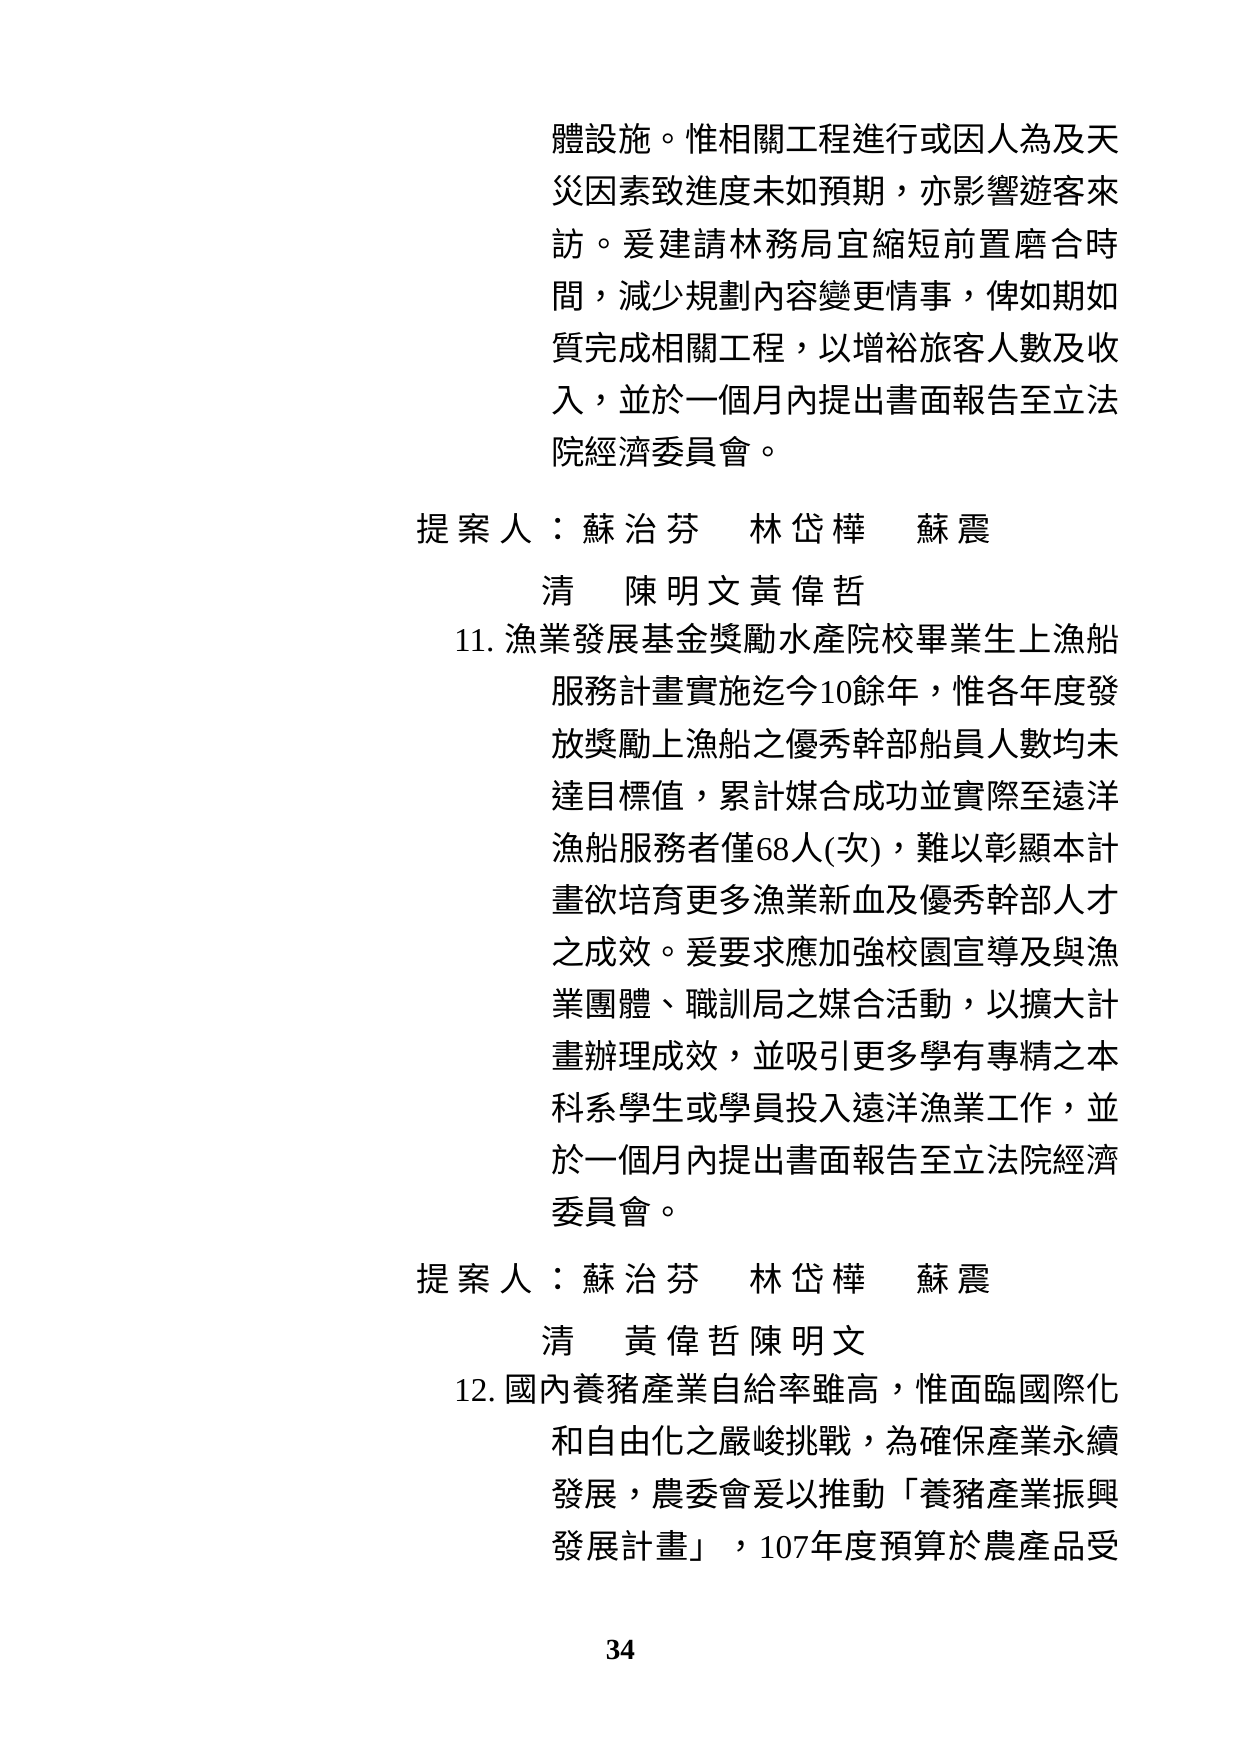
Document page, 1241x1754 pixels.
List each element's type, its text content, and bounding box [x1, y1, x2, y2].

text 提案人：蘇治芬 林岱樺 蘇震清 黃偉哲陳明文 [397, 1235, 1016, 1360]
list 漁業發展基金獎勵水產院校畢業生上漁船服務計畫實施迄今10餘年，惟各年度發放獎勵上漁船之優秀幹部船員人數均未達目標值，累計媒合成功並實際至遠洋漁船服務者僅68人(次)，難以彰顯本計畫欲培育更多漁業新血及優秀幹部人才之成效。爰要求應加強校園宣導及與漁業團體、職訓局之媒合活動，以擴大計畫辦理成效，並吸引更多學有專精之本科系學生或學員投入遠洋漁業工作，並於一個月內提出書面報告至立法院經濟委員會。 [454, 610, 1120, 1235]
list 體設施。惟相關工程進行或因人為及天災因素致進度未如預期，亦影響遊客來訪。爰建請林務局宜縮短前置磨合時間，減少規劃內容變更情事，俾如期如質完成相關工程，以增裕旅客人數及收入，並於一個月內提出書面報告至立法院經濟委員會。 [454, 110, 1120, 475]
text 提案人：蘇治芬 林岱樺 蘇震清 陳明文黃偉哲 [397, 485, 1016, 610]
list 國內養豬產業自給率雖高，惟面臨國際化和自由化之嚴峻挑戰，為確保產業永續發展，農委會爰以推動「養豬產業振興發展計畫」，107年度預算於農產品受 [454, 1360, 1120, 1568]
